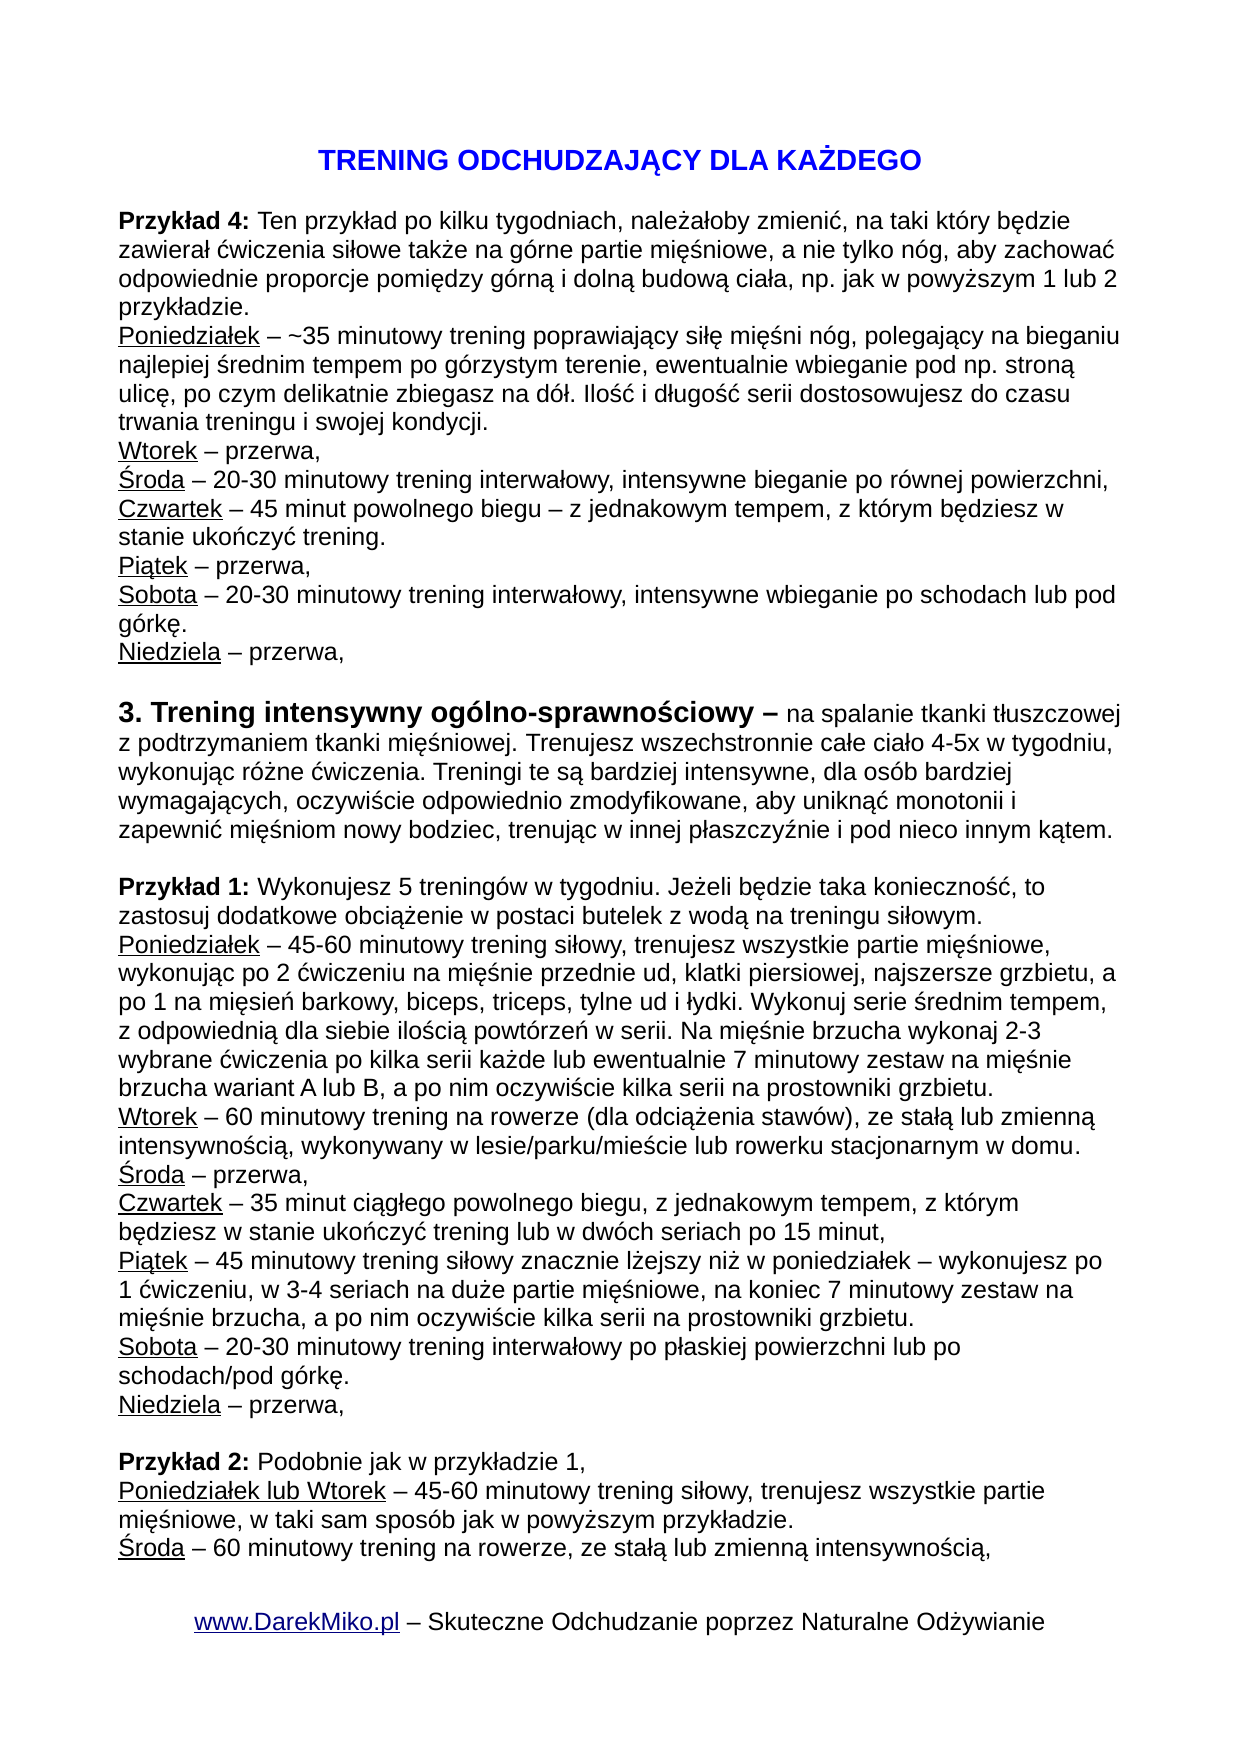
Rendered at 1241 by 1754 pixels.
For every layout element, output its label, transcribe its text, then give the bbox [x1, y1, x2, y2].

text Poniedziałek – 45-60 minutowy trening siłowy, trenujesz wszystkie partie mięśniowe, wykonując po 2 ćwiczeniu na mięśnie przednie ud, klatki piersiowej, najszersze grzbietu, a po 1 na mięsień barkowy, biceps, triceps, tylne ud i łydki. Wykonuj serie średnim tempem, z odpowiednią dla siebie ilością powtórzeń w serii. Na mięśnie brzucha wykonaj 2-3 wybrane ćwiczenia po kilka serii każde lub ewentualnie 7 minutowy zestaw na mięśnie brzucha wariant A lub B, a po nim oczywiście kilka serii na prostowniki grzbietu. [118, 930, 1122, 1102]
text Wtorek – 60 minutowy trening na rowerze (dla odciążenia stawów), ze stałą lub zmienną intensywnością, wykonywany w lesie/parku/mieście lub rowerku stacjonarnym w domu. [118, 1102, 1122, 1160]
text Piątek – 45 minutowy trening siłowy znacznie lżejszy niż w poniedziałek – wykonujesz po 1 ćwiczeniu, w 3-4 seriach na duże partie mięśniowe, na koniec 7 minutowy zestaw na mięśnie brzucha, a po nim oczywiście kilka serii na prostowniki grzbietu. [118, 1246, 1122, 1332]
text Wtorek – przerwa, [118, 436, 1122, 465]
text Środa – 20-30 minutowy trening interwałowy, intensywne bieganie po równej powierzchni, [118, 465, 1122, 494]
text Przykład 4: Ten przykład po kilku tygodniach, należałoby zmienić, na taki który będzie zawierał ćwiczenia siłowe także na górne partie mięśniowe, a nie tylko nóg, aby zachować odpowiednie proporcje pomiędzy górną i dolną budową ciała, np. jak w powyższym 1 lub 2 przykładzie. [118, 206, 1122, 321]
text Sobota – 20-30 minutowy trening interwałowy, intensywne wbieganie po schodach lub pod górkę. [118, 580, 1122, 637]
text Sobota – 20-30 minutowy trening interwałowy po płaskiej powierzchni lub po schodach/pod górkę. [118, 1332, 1122, 1390]
text Środa – 60 minutowy trening na rowerze, ze stałą lub zmienną intensywnością, [118, 1533, 1122, 1562]
text Piątek – przerwa, [118, 551, 1122, 580]
text Niedziela – przerwa, [118, 1390, 1122, 1418]
text Poniedziałek – ~35 minutowy trening poprawiający siłę mięśni nóg, polegający na bieganiu najlepiej średnim tempem po górzystym terenie, ewentualnie wbieganie pod np. stroną ulicę, po czym delikatnie zbiegasz na dół. Ilość i długość serii dostosowujesz do czasu trwania treningu i swojej kondycji. [118, 321, 1122, 436]
text Niedziela – przerwa, [118, 637, 1122, 666]
text Przykład 1: Wykonujesz 5 treningów w tygodniu. Jeżeli będzie taka konieczność, to zastosuj dodatkowe obciążenie w postaci butelek z wodą na treningu siłowym. [118, 872, 1122, 930]
text 3. Trening intensywny ogólno-sprawnościowy – na spalanie tkanki tłuszczowej z podtrzymaniem tkanki mięśniowej. Trenujesz wszechstronnie całe ciało 4-5x w tygodniu, wykonując różne ćwiczenia. Treningi te są bardziej intensywne, dla osób bardziej wymagających, oczywiście odpowiednio zmodyfikowane, aby uniknąć monotonii i zapewnić mięśniom nowy bodziec, trenując w innej płaszczyźnie i pod nieco innym kątem. [118, 695, 1122, 843]
text Czwartek – 45 minut powolnego biegu – z jednakowym tempem, z którym będziesz w stanie ukończyć trening. [118, 494, 1122, 551]
text Przykład 2: Podobnie jak w przykładzie 1, [118, 1447, 1122, 1476]
text Czwartek – 35 minut ciągłego powolnego biegu, z jednakowym tempem, z którym będziesz w stanie ukończyć trening lub w dwóch seriach po 15 minut, [118, 1188, 1122, 1246]
text Środa – przerwa, [118, 1160, 1122, 1188]
text Poniedziałek lub Wtorek – 45-60 minutowy trening siłowy, trenujesz wszystkie partie mięśniowe, w taki sam sposób jak w powyższym przykładzie. [118, 1476, 1122, 1533]
